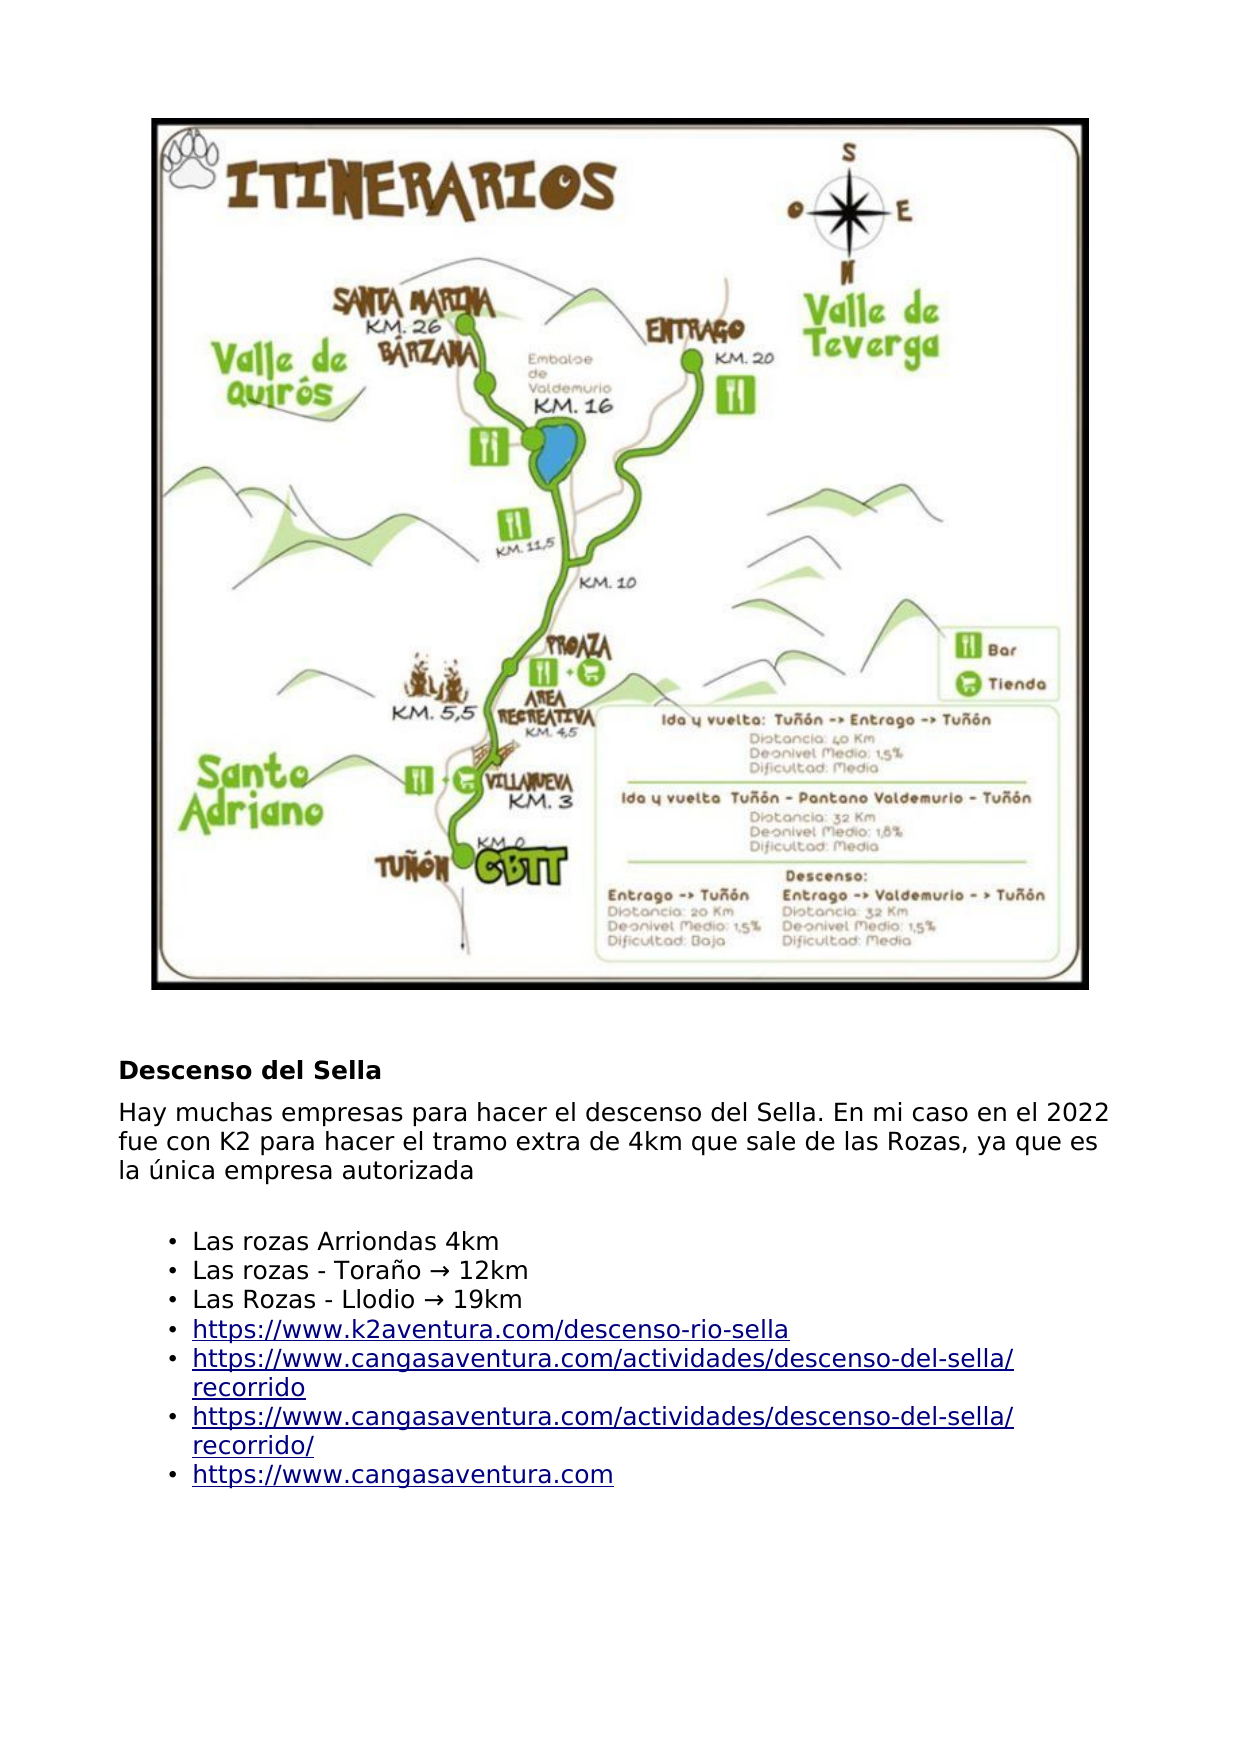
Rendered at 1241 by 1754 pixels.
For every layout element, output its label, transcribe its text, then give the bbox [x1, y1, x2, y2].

list https://www.cangasaventura.com/actividades/descenso-del-sella/recorrido [177, 1344, 1122, 1402]
subtitle Descenso del Sella [118, 1056, 1122, 1085]
list https://www.k2aventura.com/descenso-rio-sella [177, 1315, 1122, 1344]
list https://www.cangasaventura.com [177, 1461, 1122, 1490]
list https://www.cangasaventura.com/actividades/descenso-del-sella/recorrido/ [177, 1402, 1122, 1461]
list Las rozas - Toraño → 12km [177, 1257, 1122, 1286]
text Hay muchas empresas para hacer el descenso del Sella. En mi caso en el 2022 fue con K2 para hacer el tramo extra de 4km que sale de las Rozas, ya que es la única empresa autorizada [118, 1098, 1122, 1185]
list Las Rozas - Llodio → 19km [177, 1286, 1122, 1315]
picture [151, 118, 1089, 990]
list Las rozas Arriondas 4km [177, 1227, 1122, 1257]
